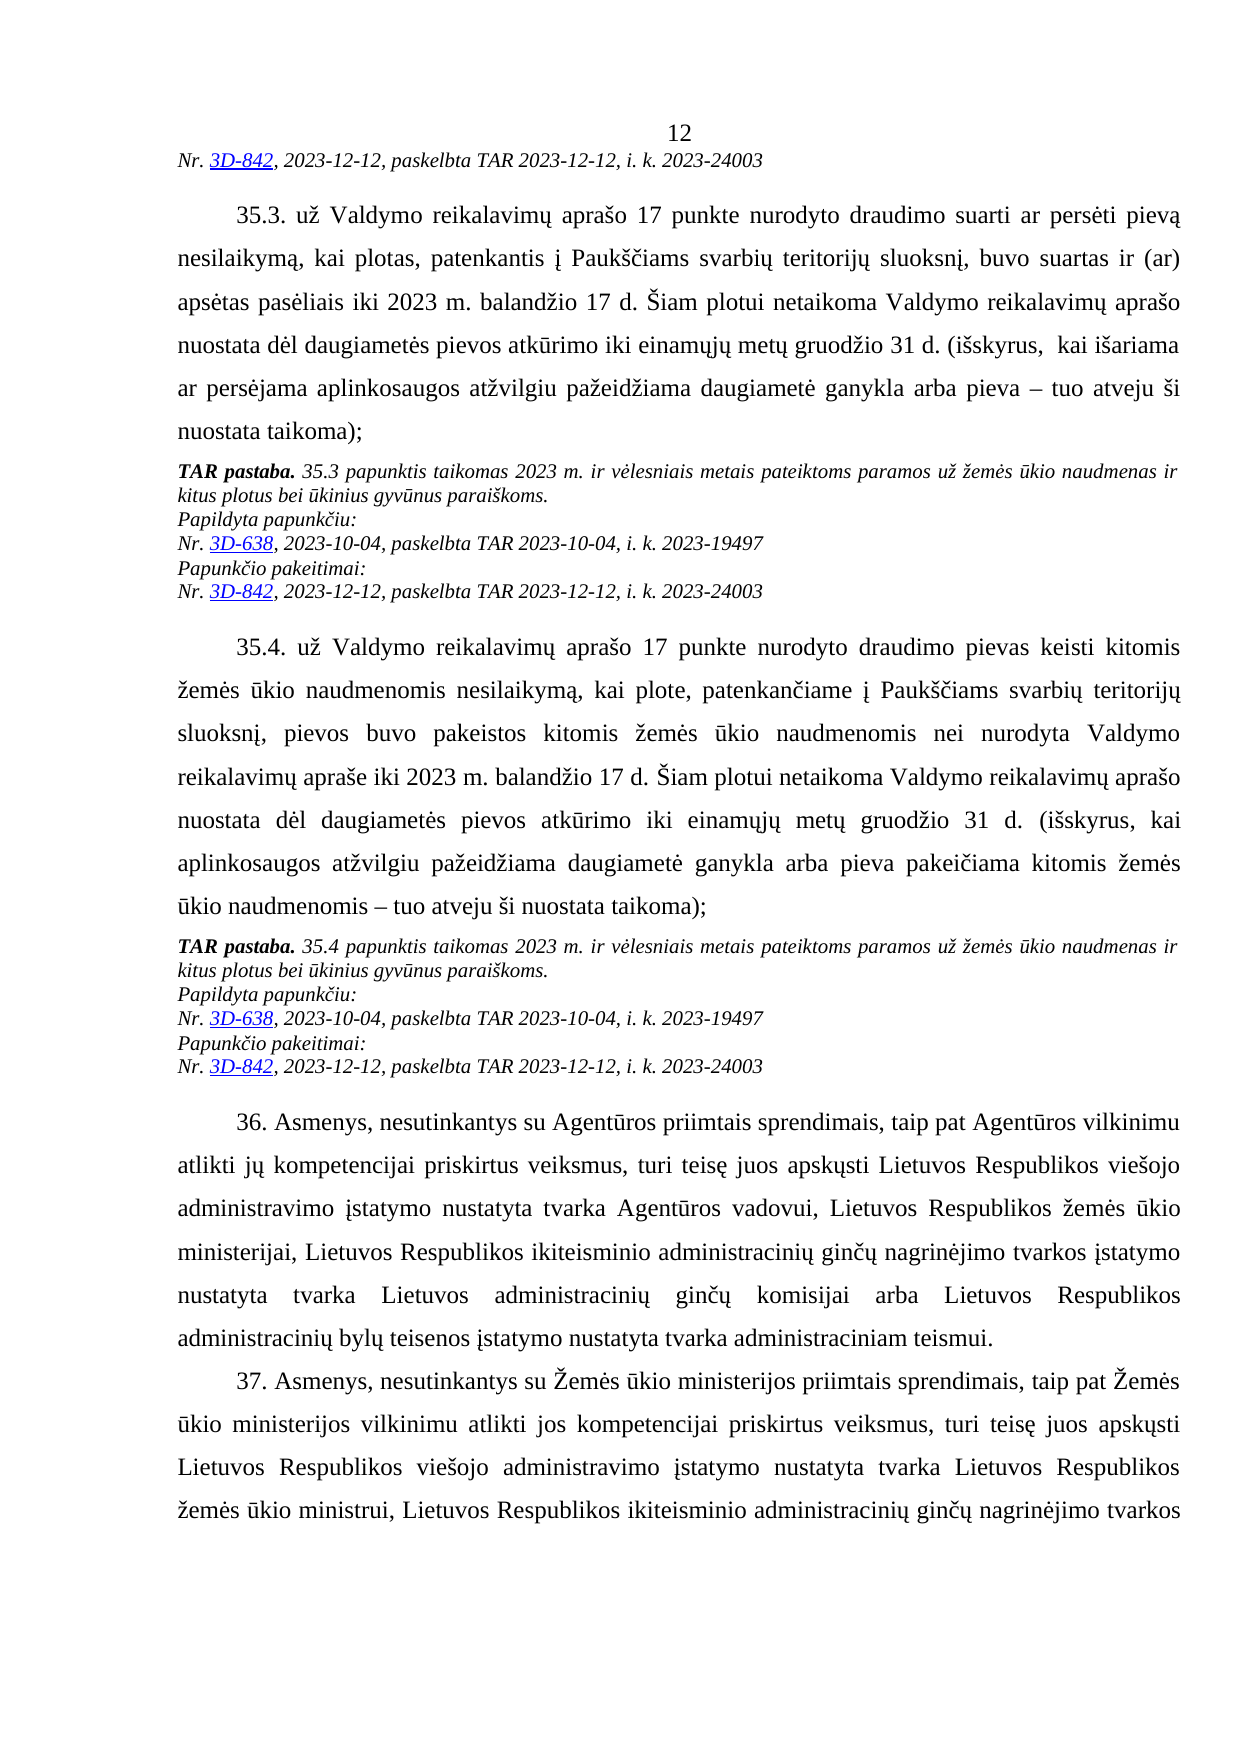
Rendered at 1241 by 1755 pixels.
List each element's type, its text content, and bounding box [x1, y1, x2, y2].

text Papunkčio pakeitimai: [177, 555, 1181, 579]
text Nr. 3D-638, 2023-10-04, paskelbta TAR 2023-10-04, i. k. 2023-19497 [177, 531, 1181, 555]
text Papunkčio pakeitimai: [177, 1030, 1181, 1054]
text Nr. 3D-842, 2023-12-12, paskelbta TAR 2023-12-12, i. k. 2023-24003 [177, 148, 1181, 172]
text 37. Asmenys, nesutinkantys su Žemės ūkio ministerijos priimtais sprendimais, taip pat Žemės ūkio ministerijos vilkinimu atlikti jos kompetencijai priskirtus veiksmus, turi teisę juos apskųsti Lietuvos Respublikos viešojo administravimo įstatymo nustatyta tvarka Lietuvos Respublikos žemės ūkio ministrui, Lietuvos Respublikos ikiteisminio administracinių ginčų nagrinėjimo tvarkos [177, 1366, 1181, 1524]
text TAR pastaba. 35.4 papunktis taikomas 2023 m. ir vėlesniais metais pateiktoms paramos už žemės ūkio naudmenas ir kitus plotus bei ūkinius gyvūnus paraiškoms. [177, 934, 1181, 982]
text Papildyta papunkčiu: [177, 982, 1181, 1006]
text 35.4. už Valdymo reikalavimų aprašo 17 punkte nurodyto draudimo pievas keisti kitomis žemės ūkio naudmenomis nesilaikymą, kai plote, patenkančiame į Paukščiams svarbių teritorijų sluoksnį, pievos buvo pakeistos kitomis žemės ūkio naudmenomis nei nurodyta Valdymo reikalavimų apraše iki 2023 m. balandžio 17 d. Šiam plotui netaikoma Valdymo reikalavimų aprašo nuostata dėl daugiametės pievos atkūrimo iki einamųjų metų gruodžio 31 d. (išskyrus, kai aplinkosaugos atžvilgiu pažeidžiama daugiametė ganykla arba pieva pakeičiama kitomis žemės ūkio naudmenomis – tuo atveju ši nuostata taikoma); [177, 632, 1181, 920]
text TAR pastaba. 35.3 papunktis taikomas 2023 m. ir vėlesniais metais pateiktoms paramos už žemės ūkio naudmenas ir kitus plotus bei ūkinius gyvūnus paraiškoms. [177, 459, 1181, 507]
text Nr. 3D-842, 2023-12-12, paskelbta TAR 2023-12-12, i. k. 2023-24003 [177, 1054, 1181, 1078]
text 36. Asmenys, nesutinkantys su Agentūros priimtais sprendimais, taip pat Agentūros vilkinimu atlikti jų kompetencijai priskirtus veiksmus, turi teisę juos apskųsti Lietuvos Respublikos viešojo administravimo įstatymo nustatyta tvarka Agentūros vadovui, Lietuvos Respublikos žemės ūkio ministerijai, Lietuvos Respublikos ikiteisminio administracinių ginčų nagrinėjimo tvarkos įstatymo nustatyta tvarka Lietuvos administracinių ginčų komisijai arba Lietuvos Respublikos administracinių bylų teisenos įstatymo nustatyta tvarka administraciniam teismui. [177, 1107, 1181, 1352]
text 35.3. už Valdymo reikalavimų aprašo 17 punkte nurodyto draudimo suarti ar persėti pievą nesilaikymą, kai plotas, patenkantis į Paukščiams svarbių teritorijų sluoksnį, buvo suartas ir (ar) apsėtas pasėliais iki 2023 m. balandžio 17 d. Šiam plotui netaikoma Valdymo reikalavimų aprašo nuostata dėl daugiametės pievos atkūrimo iki einamųjų metų gruodžio 31 d. (išskyrus, kai išariama ar persėjama aplinkosaugos atžvilgiu pažeidžiama daugiametė ganykla arba pieva – tuo atveju ši nuostata taikoma); [177, 200, 1181, 445]
text Nr. 3D-638, 2023-10-04, paskelbta TAR 2023-10-04, i. k. 2023-19497 [177, 1006, 1181, 1030]
text Papildyta papunkčiu: [177, 507, 1181, 531]
text Nr. 3D-842, 2023-12-12, paskelbta TAR 2023-12-12, i. k. 2023-24003 [177, 579, 1181, 603]
